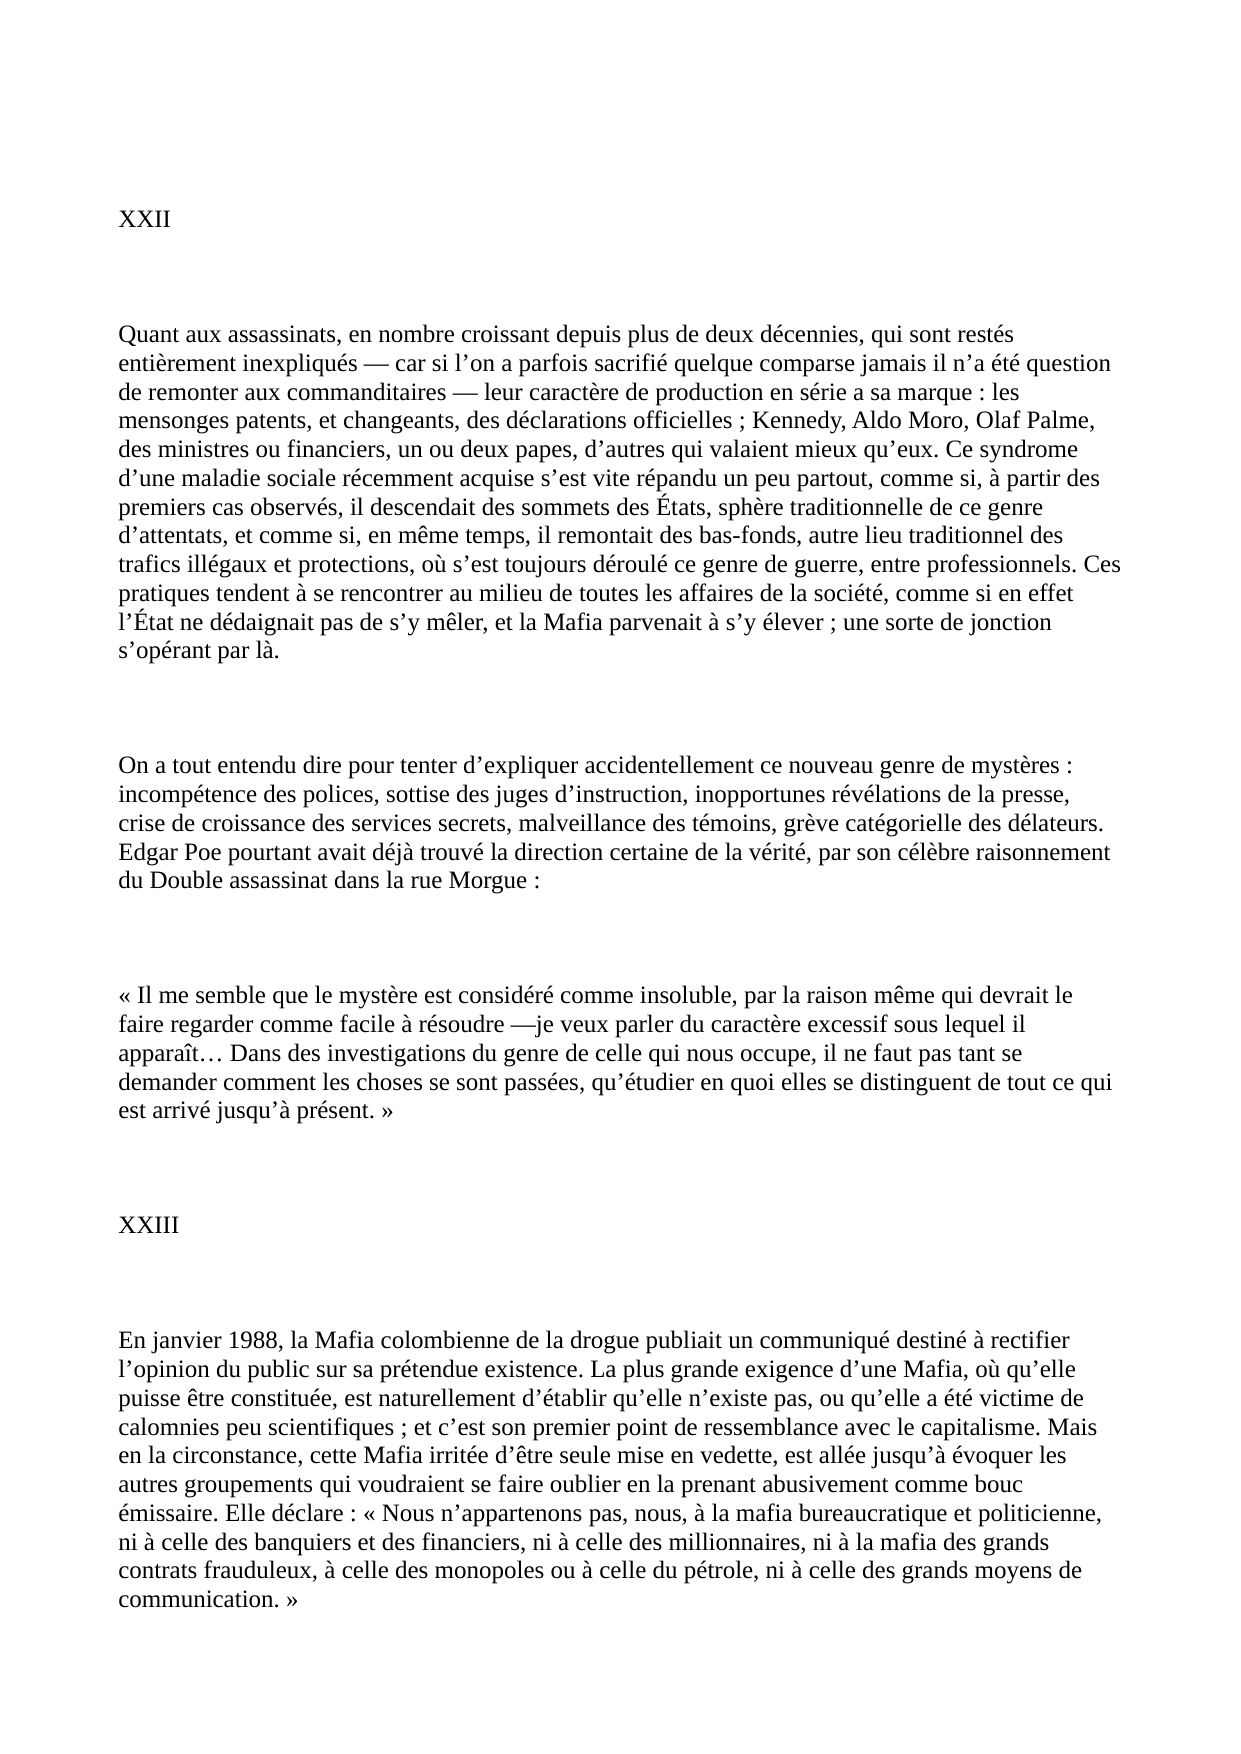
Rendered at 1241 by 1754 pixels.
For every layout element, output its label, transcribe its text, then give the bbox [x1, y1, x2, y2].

text Quant aux assassinats, en nombre croissant depuis plus de deux décennies, qui sont restés entièrement inexpliqués — car si l’on a parfois sacrifié quelque comparse jamais il n’a été question de remonter aux commanditaires — leur caractère de production en série a sa marque : les mensonges patents, et changeants, des déclarations officielles ; Kennedy, Aldo Moro, Olaf Palme, des ministres ou financiers, un ou deux papes, d’autres qui valaient mieux qu’eux. Ce syndrome d’une maladie sociale récemment acquise s’est vite répandu un peu partout, comme si, à partir des premiers cas observés, il descendait des sommets des États, sphère traditionnelle de ce genre d’attentats, et comme si, en même temps, il remontait des bas-fonds, autre lieu traditionnel des trafics illégaux et protections, où s’est toujours déroulé ce genre de guerre, entre professionnels. Ces pratiques tendent à se rencontrer au milieu de toutes les affaires de la société, comme si en effet l’État ne dédaignait pas de s’y mêler, et la Mafia parvenait à s’y élever ; une sorte de jonction s’opérant par là. [118, 319, 1122, 664]
text XXIII [118, 1211, 1122, 1239]
text En janvier 1988, la Mafia colombienne de la drogue publiait un communiqué destiné à rectifier l’opinion du public sur sa prétendue existence. La plus grande exigence d’une Mafia, où qu’elle puisse être constituée, est naturellement d’établir qu’elle n’existe pas, ou qu’elle a été victime de calomnies peu scientifiques ; et c’est son premier point de ressemblance avec le capitalisme. Mais en la circonstance, cette Mafia irritée d’être seule mise en vedette, est allée jusqu’à évoquer les autres groupements qui voudraient se faire oublier en la prenant abusivement comme bouc émissaire. Elle déclare : « Nous n’appartenons pas, nous, à la mafia bureaucratique et politicienne, ni à celle des banquiers et des financiers, ni à celle des millionnaires, ni à la mafia des grands contrats frauduleux, à celle des monopoles ou à celle du pétrole, ni à celle des grands moyens de communication. » [118, 1326, 1122, 1613]
text « Il me semble que le mystère est considéré comme insoluble, par la raison même qui devrait le faire regarder comme facile à résoudre —je veux parler du caractère excessif sous lequel il apparaît… Dans des investigations du genre de celle qui nous occupe, il ne faut pas tant se demander comment les choses se sont passées, qu’étudier en quoi elles se distinguent de tout ce qui est arrivé jusqu’à présent. » [118, 981, 1122, 1124]
text XXII [118, 204, 1122, 233]
text On a tout entendu dire pour tenter d’expliquer accidentellement ce nouveau genre de mystères : incompétence des polices, sottise des juges d’instruction, inopportunes révélations de la presse, crise de croissance des services secrets, malveillance des témoins, grève catégorielle des délateurs. Edgar Poe pourtant avait déjà trouvé la direction certaine de la vérité, par son célèbre raisonnement du Double assassinat dans la rue Morgue : [118, 751, 1122, 894]
